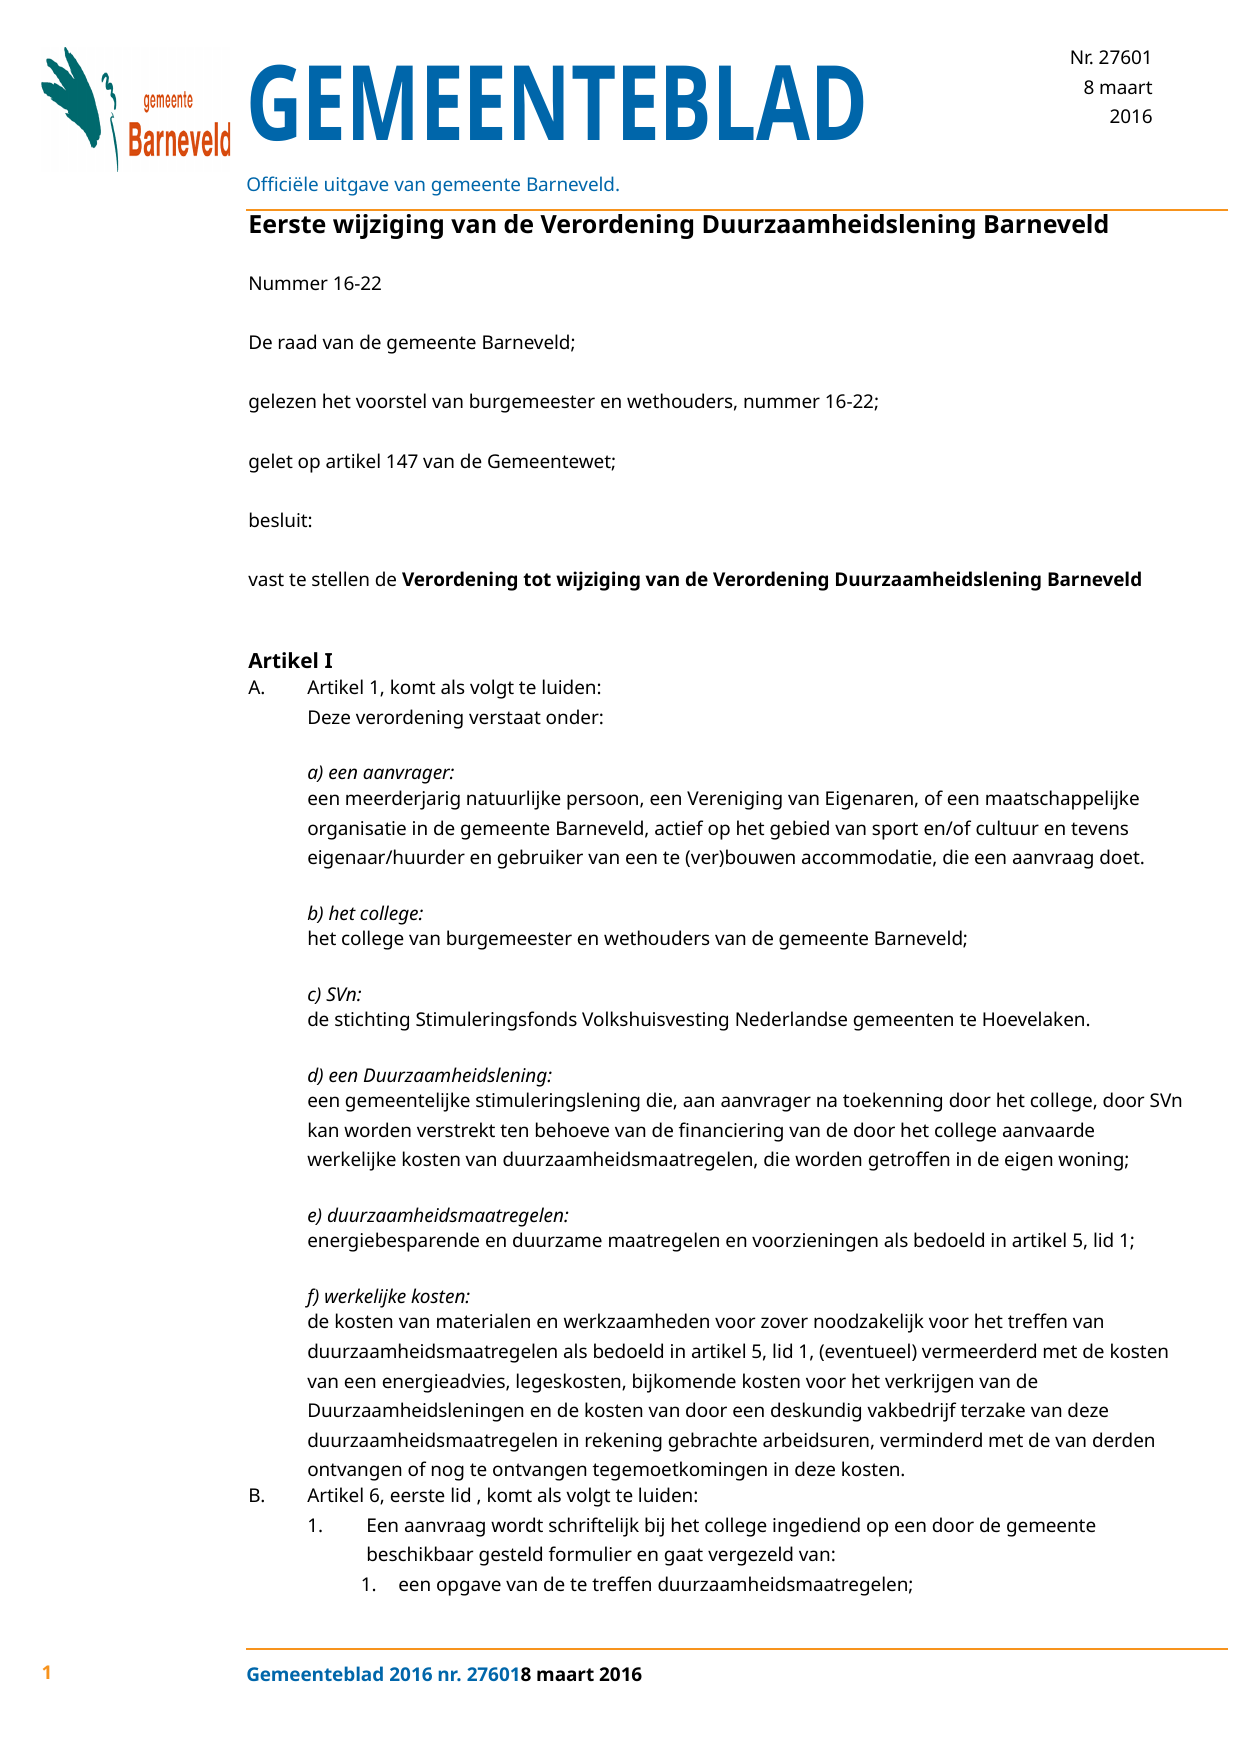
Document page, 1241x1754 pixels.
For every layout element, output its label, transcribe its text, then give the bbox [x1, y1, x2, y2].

list b) het college: [307, 900, 1188, 925]
text Nummer 16-22 [248, 270, 1152, 296]
list d) een Duurzaamheidslening: [307, 1062, 1188, 1087]
text gelezen het voorstel van burgemeester en wethouders, nummer 16-22; [248, 389, 1152, 414]
picture [41, 47, 231, 172]
list energiebesparende en duurzame maatregelen en voorzieningen als bedoeld in artikel 5, lid 1; [307, 1228, 1188, 1253]
list Artikel 6, eerste lid , komt als volgt te luiden: [248, 1482, 1152, 1508]
list de stichting Stimuleringsfonds Volkshuisvesting Nederlandse gemeenten te Hoevelaken. [307, 1006, 1188, 1032]
list het college van burgemeester en wethouders van de gemeente Barneveld; [307, 925, 1188, 951]
list Een aanvraag wordt schriftelijk bij het college ingediend op een door de gemeente beschikbaar gesteld formulier en gaat vergezeld van: [307, 1512, 1152, 1567]
list f) werkelijke kosten: [307, 1283, 1188, 1309]
text Eerste wijziging van de Verordening Duurzaamheidslening Barneveld [248, 211, 1152, 241]
list de kosten van materialen en werkzaamheden voor zover noodzakelijk voor het treffen van duurzaamheidsmaatregelen als bedoeld in artikel 5, lid 1, (eventueel) vermeerderd met de kosten van een energieadvies, legeskosten, bijkomende kosten voor het verkrijgen van de Duurzaamheidsleningen en de kosten van door een deskundig vakbedrijf terzake van deze duurzaamheidsmaatregelen in rekening gebrachte arbeidsuren, verminderd met de van derden ontvangen of nog te ontvangen tegemoetkomingen in deze kosten. [307, 1309, 1188, 1482]
list e) duurzaamheidsmaatregelen: [307, 1202, 1188, 1228]
text Artikel I [248, 646, 1152, 674]
text vast te stellen de Verordening tot wijziging van de Verordening Duurzaamheidslening Barneveld [248, 566, 1152, 592]
list een gemeentelijke stimuleringslening die, aan aanvrager na toekenning door het college, door SVn kan worden verstrekt ten behoeve van de financiering van de door het college aanvaarde werkelijke kosten van duurzaamheidsmaatregelen, die worden getroffen in de eigen woning; [307, 1087, 1188, 1172]
list een opgave van de te treffen duurzaamheidsmaatregelen; [361, 1571, 1152, 1597]
text besluit: [248, 507, 1152, 533]
list c) SVn: [307, 981, 1188, 1006]
list a) een aanvrager: [307, 759, 1188, 785]
text De raad van de gemeente Barneveld; [248, 329, 1152, 355]
list Artikel 1, komt als volgt te luiden: [248, 674, 1152, 700]
text gelet op artikel 147 van de Gemeentewet; [248, 448, 1152, 473]
list Deze verordening verstaat onder: [248, 704, 1152, 730]
list een meerderjarig natuurlijke persoon, een Vereniging van Eigenaren, of een maatschappelijke organisatie in de gemeente Barneveld, actief op het gebied van sport en/of cultuur en tevens eigenaar/huurder en gebruiker van een te (ver)bouwen accommodatie, die een aanvraag doet. [307, 785, 1188, 870]
